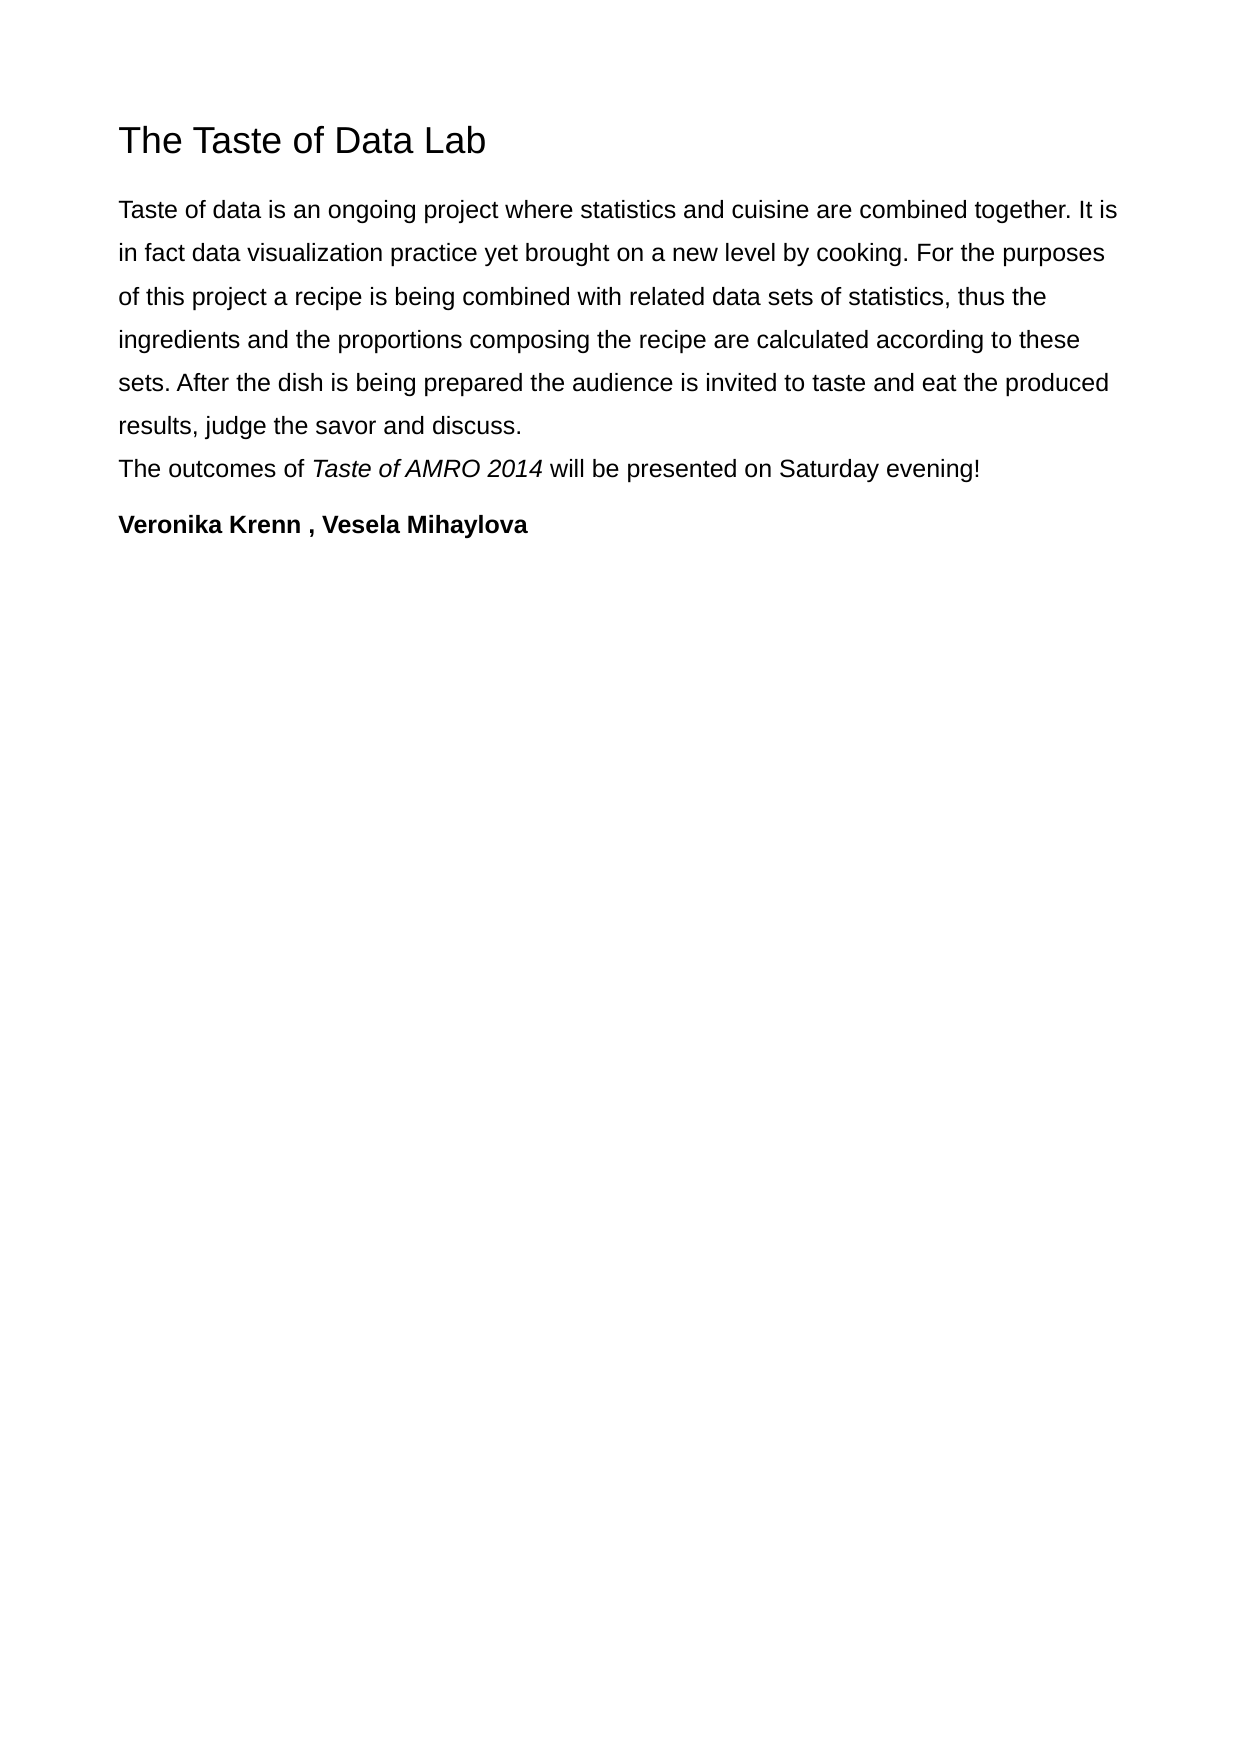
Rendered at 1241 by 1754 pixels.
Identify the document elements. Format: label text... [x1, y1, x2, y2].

text Taste of data is an ongoing project where statistics and cuisine are combined together. It is in fact data visualization practice yet brought on a new level by cooking. For the purposes of this project a recipe is being combined with related data sets of statistics, thus the ingredients and the proportions composing the recipe are calculated according to these sets. After the dish is being prepared the audience is invited to taste and eat the produced results, judge the savor and discuss. The outcomes of Taste of AMRO 2014 will be presented on Saturday evening! [118, 195, 1122, 483]
text Veronika Krenn , Vesela Mihaylova [118, 510, 1122, 538]
text The Taste of Data Lab [118, 118, 1122, 161]
